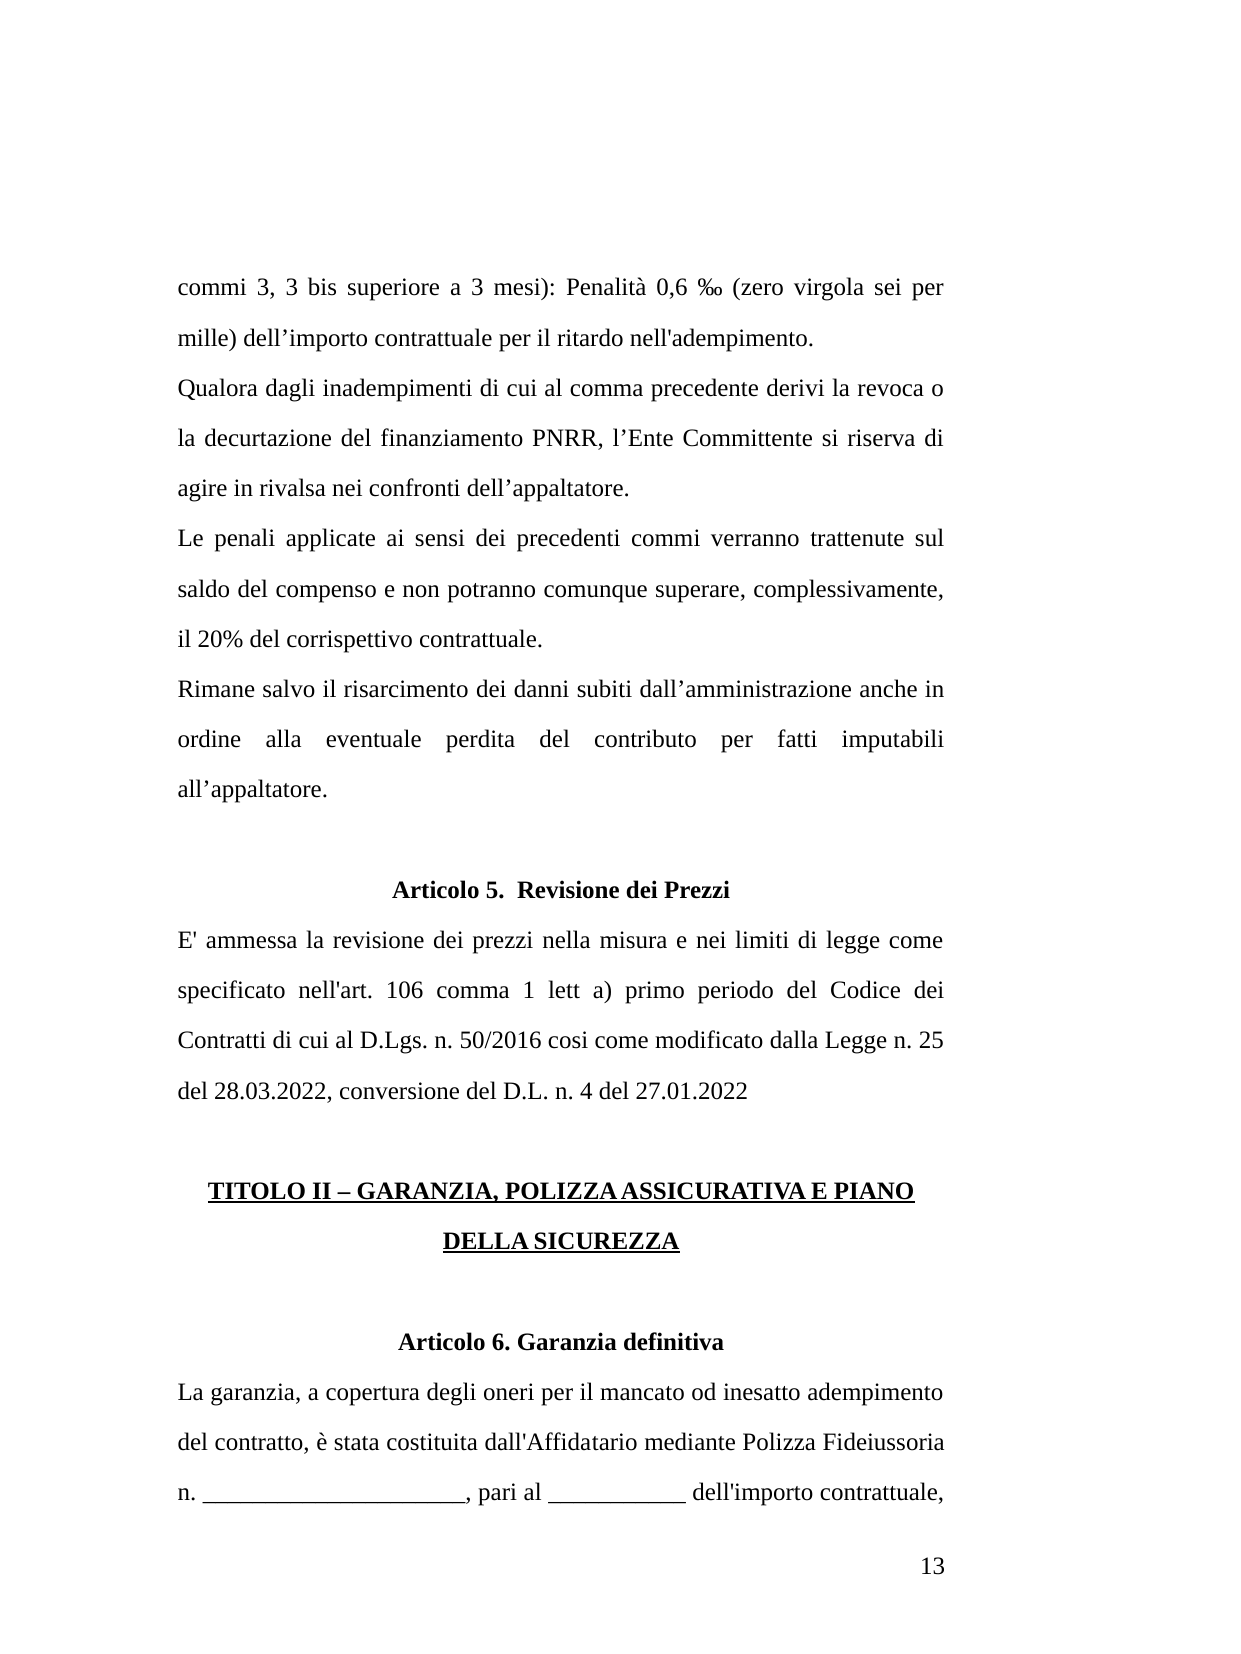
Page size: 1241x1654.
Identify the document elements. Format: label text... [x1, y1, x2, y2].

text Articolo 5. Revisione dei Prezzi [177, 853, 945, 904]
text E' ammessa la revisione dei prezzi nella misura e nei limiti di legge come specificato nell'art. 106 comma 1 lett a) primo periodo del Codice dei Contratti di cui al D.Lgs. n. 50/2016 cosi come modificato dalla Legge n. 25 del 28.03.2022, conversione del D.L. n. 4 del 27.01.2022 [177, 904, 945, 1104]
text commi 3, 3 bis superiore a 3 mesi): Penalità 0,6 ‰ (zero virgola sei per mille) dell’importo contrattuale per il ritardo nell'adempimento. [177, 251, 945, 351]
text TITOLO II – GARANZIA, POLIZZA ASSICURATIVA E PIANO DELLA SICUREZZA [177, 1155, 945, 1255]
text Le penali applicate ai sensi dei precedenti commi verranno trattenute sul saldo del compenso e non potranno comunque superare, complessivamente, il 20% del corrispettivo contrattuale. [177, 502, 945, 653]
text Articolo 6. Garanzia definitiva [177, 1305, 945, 1356]
text La garanzia, a copertura degli oneri per il mancato od inesatto adempimento del contratto, è stata costituita dall'Affidatario mediante Polizza Fideiussoria n. _____________________, pari al ___________ dell'importo contrattuale, [177, 1356, 945, 1506]
text Rimane salvo il risarcimento dei danni subiti dall’amministrazione anche in ordine alla eventuale perdita del contributo per fatti imputabili all’appaltatore. [177, 653, 945, 803]
text Qualora dagli inadempimenti di cui al comma precedente derivi la revoca o la decurtazione del finanziamento PNRR, l’Ente Committente si riserva di agire in rivalsa nei confronti dell’appaltatore. [177, 351, 945, 502]
